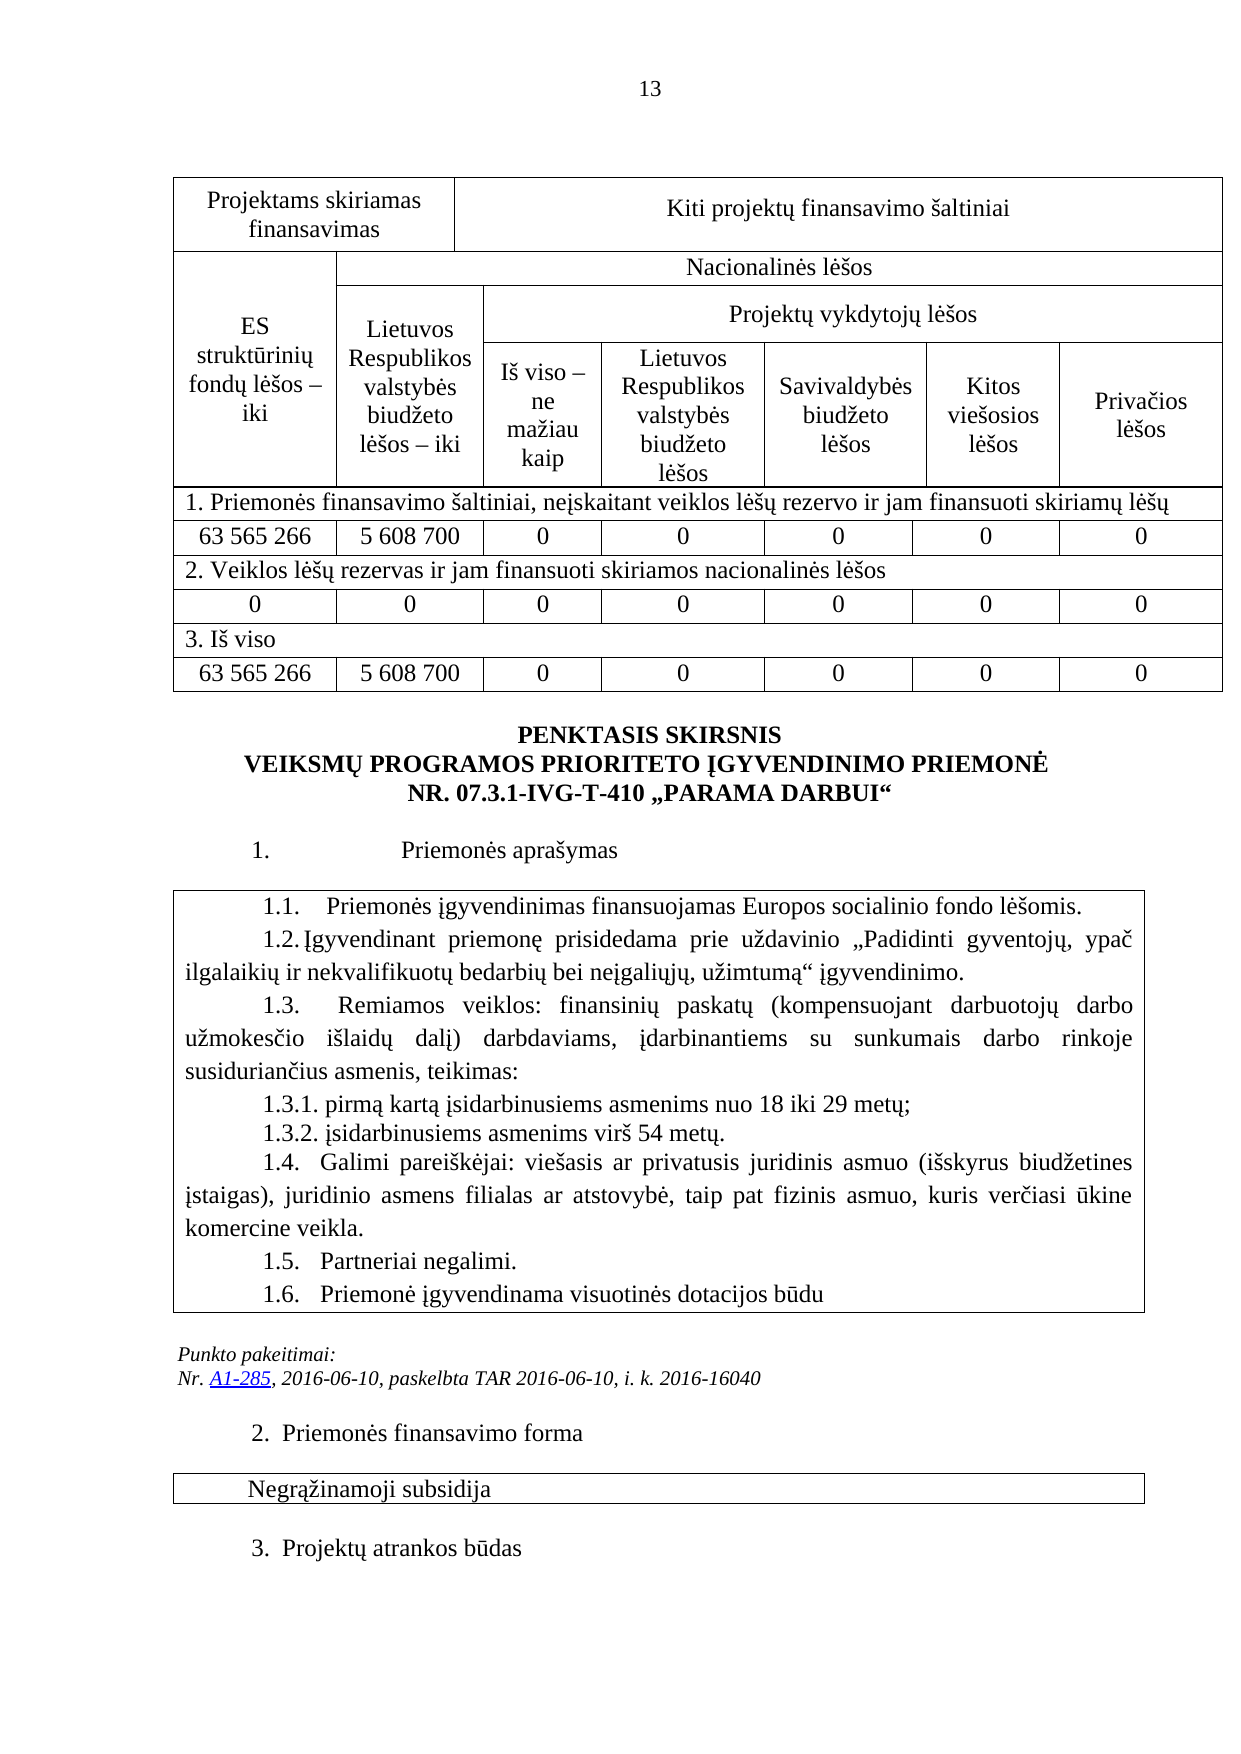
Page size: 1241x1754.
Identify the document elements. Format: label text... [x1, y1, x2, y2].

table_cell 5 608 700 [337, 521, 483, 554]
table_cell ES struktūrinių fondų lėšos – iki [174, 252, 336, 486]
table_cell 0 [337, 590, 483, 623]
table_header Projektams skiriamas finansavimas [174, 178, 454, 251]
table_cell 0 [602, 658, 764, 691]
table_cell 0 [1060, 590, 1222, 623]
table_cell Lietuvos Respublikos valstybės biudžeto lėšos – iki [337, 286, 483, 486]
table_cell 5 608 700 [337, 658, 483, 691]
text PENKTASIS SKIRSNIS [177, 721, 1122, 749]
table_header 1.1. Priemonės įgyvendinimas finansuojamas Europos socialinio fondo lėšomis. [174, 891, 1144, 924]
table_cell 63 565 266 [174, 521, 336, 554]
table_cell 1.2. Įgyvendinant priemonę prisidedama prie uždavinio „Padidinti gyventojų, ypač ilgalaikių ir nekvalifikuotų bedarbių bei neįgaliųjų, užimtumą“ įgyvendinimo. [174, 924, 1144, 990]
table_cell 0 [765, 658, 912, 691]
text VEIKSMŲ PROGRAMOS PRIORITETO ĮGYVENDINIMO PRIEMONĖ [177, 749, 1122, 778]
table_cell 0 [174, 590, 336, 623]
table_cell 0 [913, 590, 1059, 623]
table_cell 0 [602, 590, 764, 623]
text Nr. A1-285, 2016-06-10, paskelbta TAR 2016-06-10, i. k. 2016-16040 [177, 1366, 1122, 1390]
table_cell 0 [484, 658, 601, 691]
table_cell Savivaldybės biudžeto lėšos [765, 343, 926, 486]
text NR. 07.3.1-IVG-T-410 „PARAMA DARBUI“ [177, 778, 1122, 807]
table_cell Privačios lėšos [1060, 343, 1222, 486]
table_cell Kitos viešosios lėšos [927, 343, 1059, 486]
table_cell 0 [602, 521, 764, 554]
table_header Negrąžinamoji subsidija [174, 1474, 1144, 1503]
table_cell 63 565 266 [174, 658, 336, 691]
table_cell 0 [1060, 521, 1222, 554]
text 3. Projektų atrankos būdas [251, 1533, 1122, 1561]
table_cell Lietuvos Respublikos valstybės biudžeto lėšos [602, 343, 764, 486]
table_cell 0 [484, 590, 601, 623]
table_cell 0 [1060, 658, 1222, 691]
table_cell 1.3. Remiamos veiklos: finansinių paskatų (kompensuojant darbuotojų darbo užmokesčio išlaidų dalį) darbdaviams, įdarbinantiems su sunkumais darbo rinkoje susiduriančius asmenis, teikimas: 1.3.1. pirmą kartą įsidarbinusiems asmenims nuo 18 iki 29 metų; 1.3.2. įsidarbinusiems asmenims virš 54 metų. 1.4. Galimi pareiškėjai: viešasis ar privatusis juridinis asmuo (išskyrus biudžetines įstaigas), juridinio asmens filialas ar atstovybė, taip pat fizinis asmuo, kuris verčiasi ūkine komercine veikla. 1.5. Partneriai negalimi. 1.6. Priemonė įgyvendinama visuotinės dotacijos būdu [174, 990, 1144, 1312]
table_cell Projektų vykdytojų lėšos [484, 286, 1222, 342]
text 1. Priemonės aprašymas [251, 836, 1122, 864]
table_cell 3. Iš viso [174, 624, 1222, 657]
table_cell 1. Priemonės finansavimo šaltiniai, neįskaitant veiklos lėšų rezervo ir jam finansuoti skiriamų lėšų [174, 488, 1222, 520]
table_cell 0 [913, 521, 1059, 554]
text Punkto pakeitimai: [177, 1342, 1122, 1366]
table_cell 0 [913, 658, 1059, 691]
table_cell 0 [765, 521, 912, 554]
table_header Kiti projektų finansavimo šaltiniai [455, 178, 1222, 251]
table_cell Iš viso – ne mažiau kaip [484, 343, 601, 486]
text 2. Priemonės finansavimo forma [251, 1418, 1122, 1447]
table_cell 0 [484, 521, 601, 554]
table_cell 2. Veiklos lėšų rezervas ir jam finansuoti skiriamos nacionalinės lėšos [174, 556, 1222, 588]
table_cell 0 [765, 590, 912, 623]
table_cell Nacionalinės lėšos [337, 252, 1222, 284]
